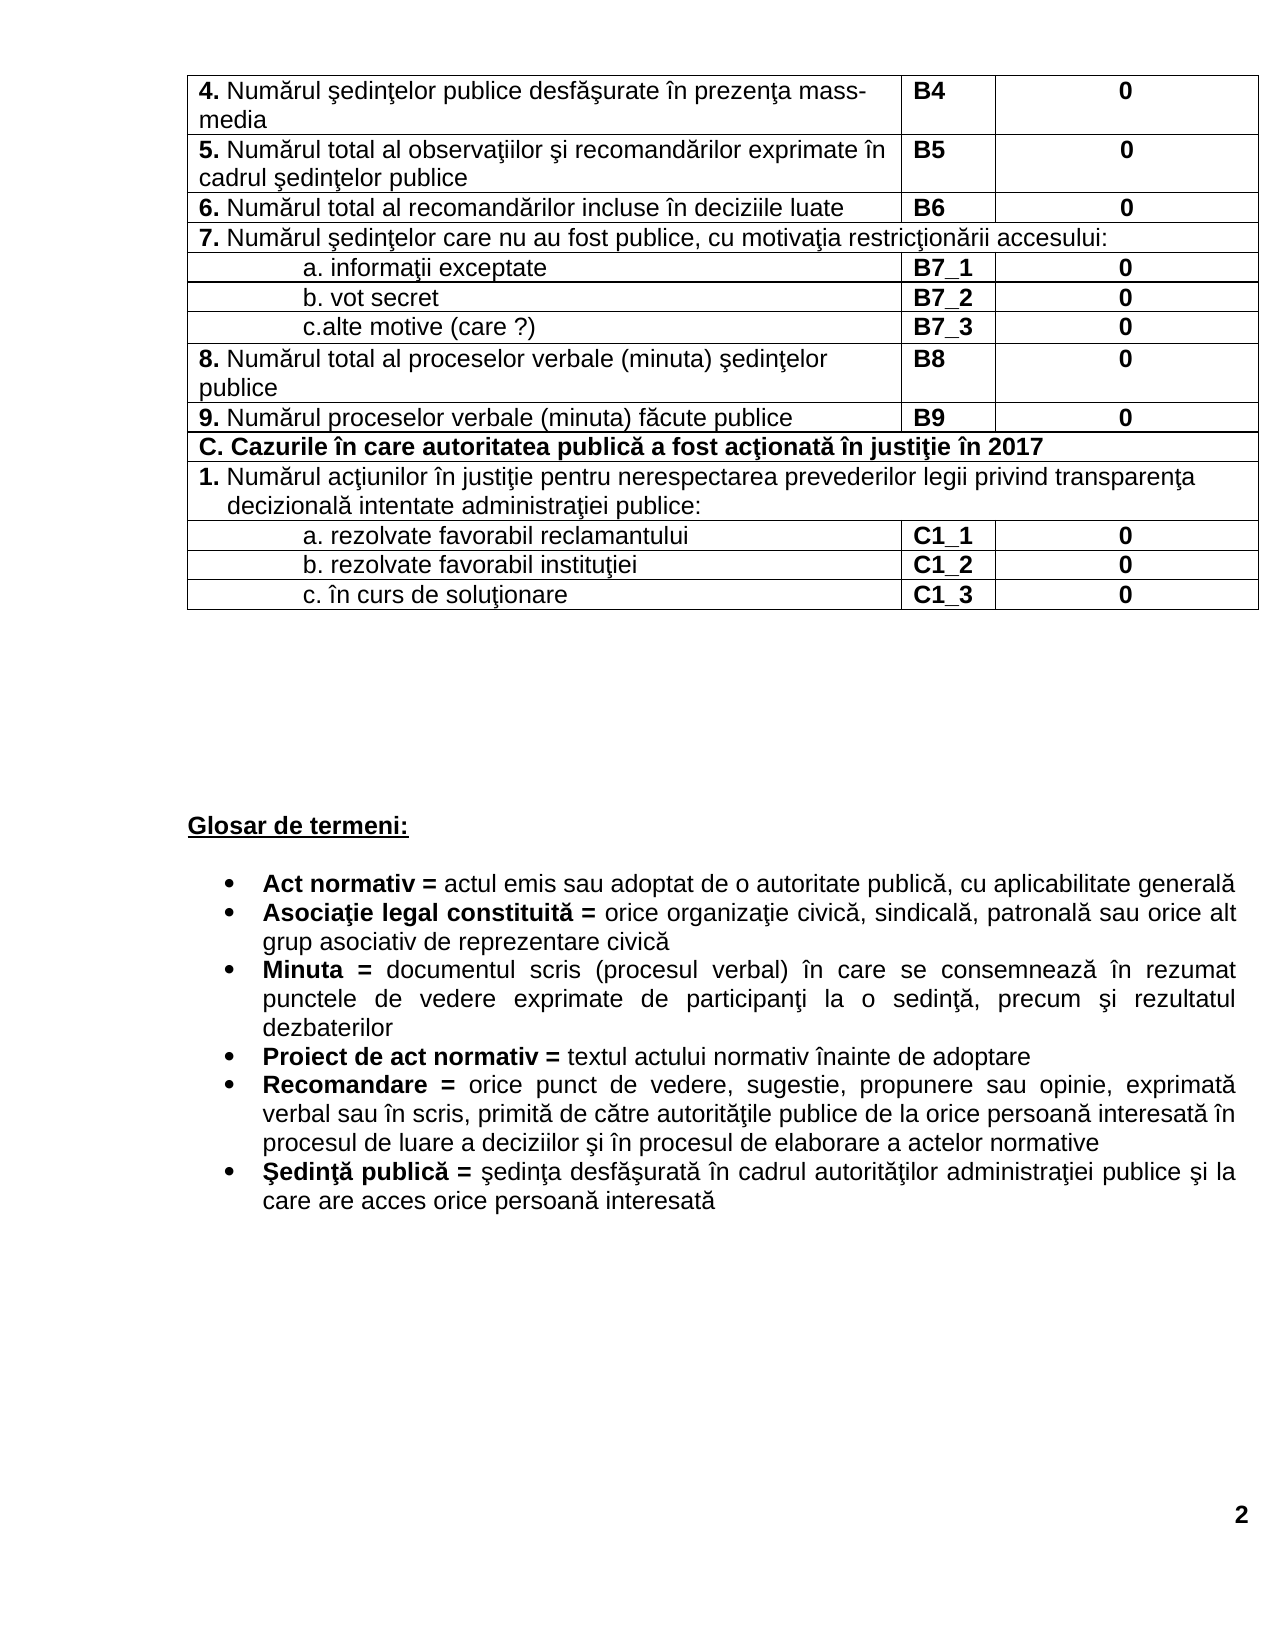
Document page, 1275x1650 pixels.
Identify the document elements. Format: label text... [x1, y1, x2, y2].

table_cell 9. Numărul proceselor verbale (minuta) făcute publice [188, 403, 901, 431]
table_cell C. Cazurile în care autoritatea publică a fost acţionată în justiţie în 2017 [188, 433, 1258, 461]
table_cell 0 [996, 403, 1258, 431]
table_cell 0 [996, 283, 1258, 311]
table_cell C1_3 [902, 580, 995, 609]
list Proiect de act normativ = textul actului normativ înainte de adoptare [225, 1042, 1237, 1071]
table_cell 0 [996, 551, 1258, 579]
table_cell C1_2 [902, 551, 995, 579]
list Recomandare = orice punct de vedere, sugestie, propunere sau opinie, exprimată verbal sau în scris, primită de către autorităţile publice de la orice persoană interesată în procesul de luare a deciziilor şi în procesul de elaborare a actelor normative [225, 1071, 1237, 1157]
table_cell B5 [902, 135, 995, 192]
table_cell 6. Numărul total al recomandărilor incluse în deciziile luate [188, 193, 901, 222]
table_cell 0 [996, 253, 1258, 281]
table_cell 5. Numărul total al observaţiilor şi recomandărilor exprimate în cadrul şedinţelor publice [188, 135, 901, 192]
table_cell 0 [996, 135, 1258, 192]
table_cell b. vot secret [188, 283, 901, 311]
table_cell B7_3 [902, 312, 995, 343]
table_cell B4 [902, 76, 995, 133]
table_cell 7. Numărul şedinţelor care nu au fost publice, cu motivaţia restricţionării accesului: [188, 223, 1258, 252]
list Şedinţă publică = şedinţa desfăşurată în cadrul autorităţilor administraţiei publice şi la care are acces orice persoană interesată [225, 1157, 1237, 1214]
table_cell B7_2 [902, 283, 995, 311]
table_cell b. rezolvate favorabil instituţiei [188, 551, 901, 579]
table_cell a. rezolvate favorabil reclamantului [188, 521, 901, 549]
text Glosar de termeni: [187, 811, 1237, 840]
table_cell c. în curs de soluţionare [188, 580, 901, 609]
table_cell C1_1 [902, 521, 995, 549]
table_cell 1. Numărul acţiunilor în justiţie pentru nerespectarea prevederilor legii privind transparenţa decizională intentate administraţiei publice: [188, 462, 1258, 520]
table_cell 0 [996, 312, 1258, 343]
table_cell 0 [996, 580, 1258, 609]
table_cell 0 [996, 193, 1258, 222]
table_cell 0 [996, 521, 1258, 549]
list Act normativ = actul emis sau adoptat de o autoritate publică, cu aplicabilitate generală [225, 869, 1237, 898]
list Minuta = documentul scris (procesul verbal) în care se consemnează în rezumat punctele de vedere exprimate de participanţi la o sedinţă, precum şi rezultatul dezbaterilor [225, 955, 1237, 1042]
table_cell a. informaţii exceptate [188, 253, 901, 281]
table_cell B6 [902, 193, 995, 222]
list Asociaţie legal constituită = orice organizaţie civică, sindicală, patronală sau orice alt grup asociativ de reprezentare civică [225, 898, 1237, 955]
table_cell 0 [996, 76, 1258, 133]
table_cell B7_1 [902, 253, 995, 281]
table_cell c.alte motive (care ?) [188, 312, 901, 343]
table_cell 4. Numărul şedinţelor publice desfăşurate în prezenţa mass-media [188, 76, 901, 133]
table_cell B8 [902, 344, 995, 402]
table_cell 8. Numărul total al proceselor verbale (minuta) şedinţelor publice [188, 344, 901, 402]
table_cell B9 [902, 403, 995, 431]
table_cell 0 [996, 344, 1258, 402]
